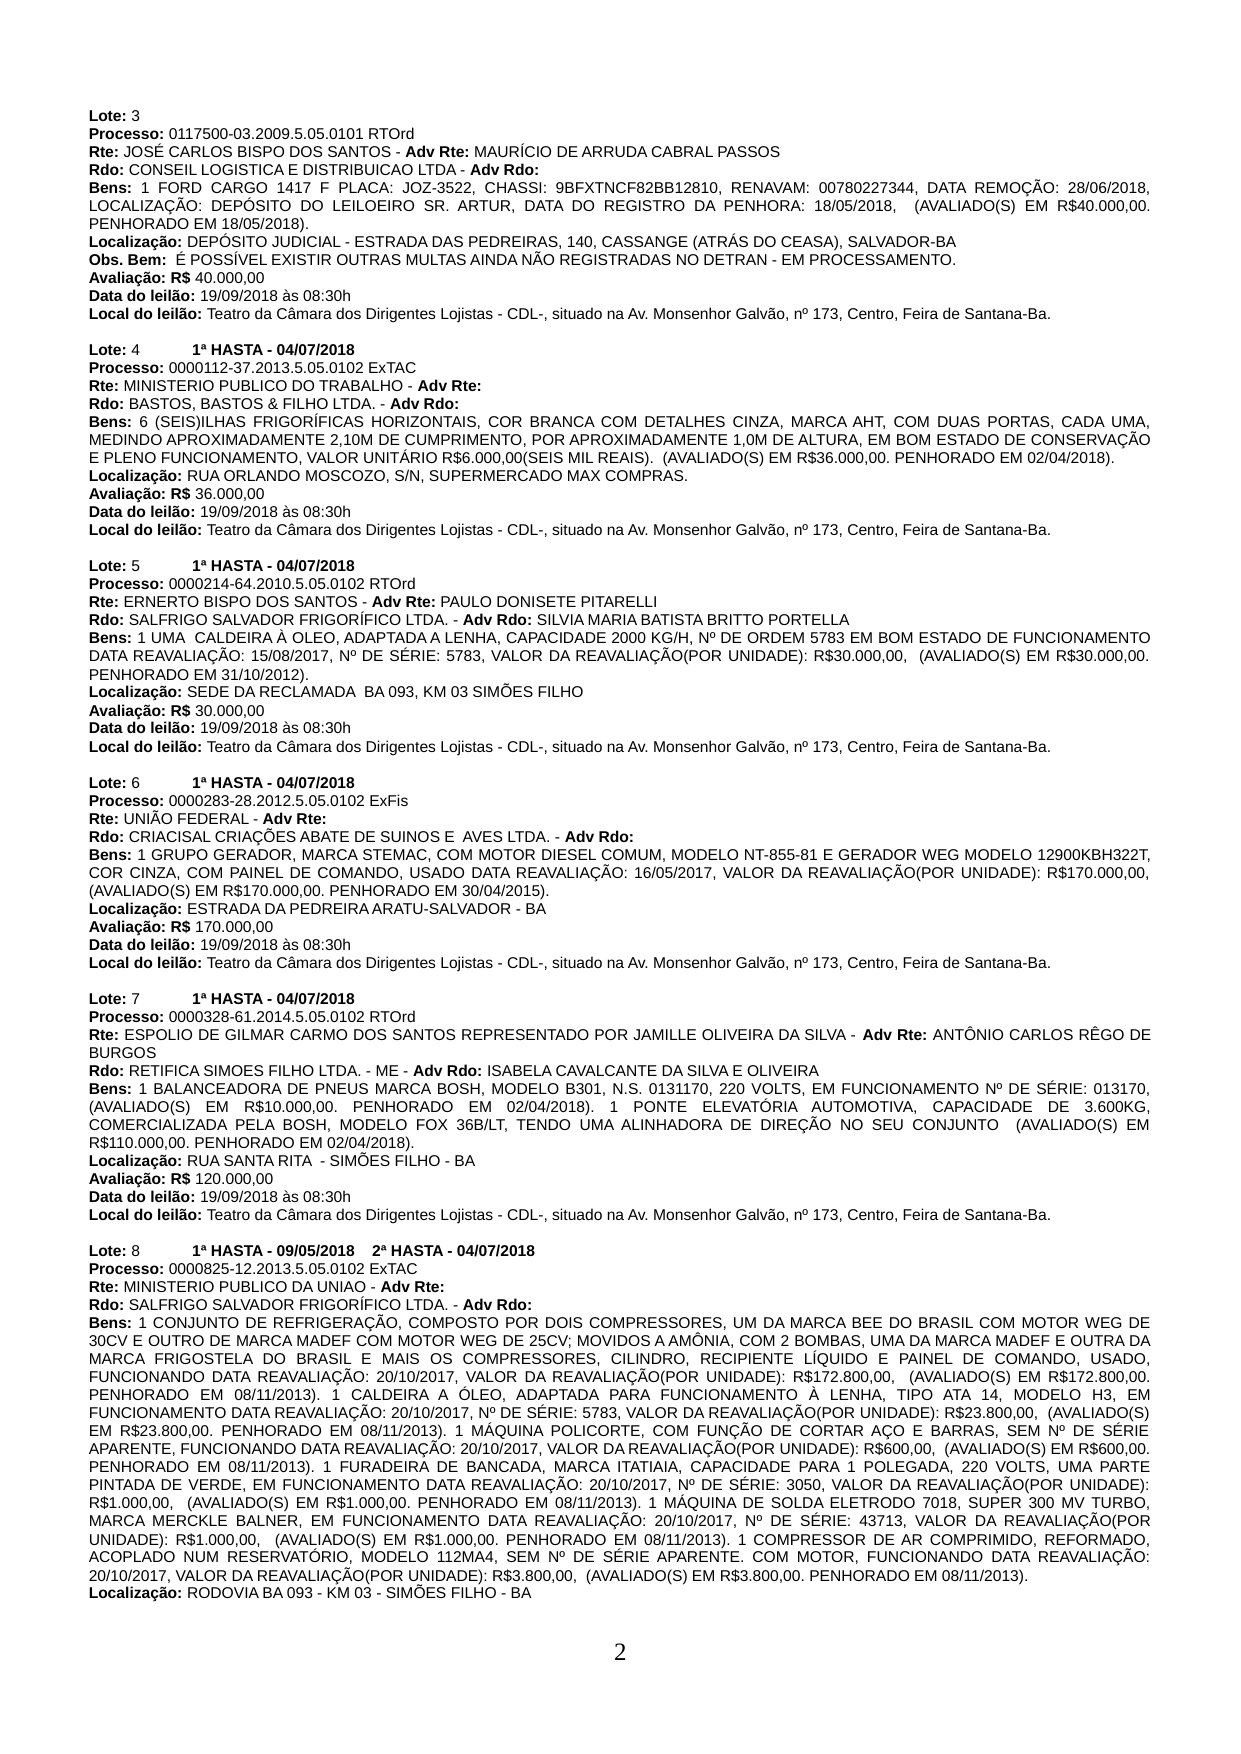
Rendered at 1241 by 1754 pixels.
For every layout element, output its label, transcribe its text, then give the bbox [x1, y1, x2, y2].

text Bens: 1 GRUPO GERADOR, MARCA STEMAC, COM MOTOR DIESEL COMUM, MODELO NT-855-81 E GERADOR WEG MODELO 12900KBH322T, COR CINZA, COM PAINEL DE COMANDO, USADO DATA REAVALIAÇÃO: 16/05/2017, VALOR DA REAVALIAÇÃO(POR UNIDADE): R$170.000,00, (AVALIADO(S) EM R$170.000,00. PENHORADO EM 30/04/2015). [88, 845, 1152, 899]
text Rte: ERNERTO BISPO DOS SANTOS - Adv Rte: PAULO DONISETE PITARELLI [88, 593, 1152, 611]
text Localização: RUA ORLANDO MOSCOZO, S/N, SUPERMERCADO MAX COMPRAS. [88, 467, 1152, 485]
text Rdo: BASTOS, BASTOS & FILHO LTDA. - Adv Rdo: [88, 395, 1152, 413]
text Rdo: SALFRIGO SALVADOR FRIGORÍFICO LTDA. - Adv Rdo: SILVIA MARIA BATISTA BRITTO PORTELLA [88, 611, 1152, 629]
text Rdo: RETIFICA SIMOES FILHO LTDA. - ME - Adv Rdo: ISABELA CAVALCANTE DA SILVA E OLIVEIRA [88, 1062, 1152, 1080]
text Bens: 1 CONJUNTO DE REFRIGERAÇÃO, COMPOSTO POR DOIS COMPRESSORES, UM DA MARCA BEE DO BRASIL COM MOTOR WEG DE 30CV E OUTRO DE MARCA MADEF COM MOTOR WEG DE 25CV; MOVIDOS A AMÔNIA, COM 2 BOMBAS, UMA DA MARCA MADEF E OUTRA DA MARCA FRIGOSTELA DO BRASIL E MAIS OS COMPRESSORES, CILINDRO, RECIPIENTE LÍQUIDO E PAINEL DE COMANDO, USADO, FUNCIONANDO DATA REAVALIAÇÃO: 20/10/2017, VALOR DA REAVALIAÇÃO(POR UNIDADE): R$172.800,00, (AVALIADO(S) EM R$172.800,00. PENHORADO EM 08/11/2013). 1 CALDEIRA A ÓLEO, ADAPTADA PARA FUNCIONAMENTO À LENHA, TIPO ATA 14, MODELO H3, EM FUNCIONAMENTO DATA REAVALIAÇÃO: 20/10/2017, Nº DE SÉRIE: 5783, VALOR DA REAVALIAÇÃO(POR UNIDADE): R$23.800,00, (AVALIADO(S) EM R$23.800,00. PENHORADO EM 08/11/2013). 1 MÁQUINA POLICORTE, COM FUNÇÃO DE CORTAR AÇO E BARRAS, SEM Nº DE SÉRIE APARENTE, FUNCIONANDO DATA REAVALIAÇÃO: 20/10/2017, VALOR DA REAVALIAÇÃO(POR UNIDADE): R$600,00, (AVALIADO(S) EM R$600,00. PENHORADO EM 08/11/2013). 1 FURADEIRA DE BANCADA, MARCA ITATIAIA, CAPACIDADE PARA 1 POLEGADA, 220 VOLTS, UMA PARTE PINTADA DE VERDE, EM FUNCIONAMENTO DATA REAVALIAÇÃO: 20/10/2017, Nº DE SÉRIE: 3050, VALOR DA REAVALIAÇÃO(POR UNIDADE): R$1.000,00, (AVALIADO(S) EM R$1.000,00. PENHORADO EM 08/11/2013). 1 MÁQUINA DE SOLDA ELETRODO 7018, SUPER 300 MV TURBO, MARCA MERCKLE BALNER, EM FUNCIONAMENTO DATA REAVALIAÇÃO: 20/10/2017, Nº DE SÉRIE: 43713, VALOR DA REAVALIAÇÃO(POR UNIDADE): R$1.000,00, (AVALIADO(S) EM R$1.000,00. PENHORADO EM 08/11/2013). 1 COMPRESSOR DE AR COMPRIMIDO, REFORMADO, ACOPLADO NUM RESERVATÓRIO, MODELO 112MA4, SEM Nº DE SÉRIE APARENTE. COM MOTOR, FUNCIONANDO DATA REAVALIAÇÃO: 20/10/2017, VALOR DA REAVALIAÇÃO(POR UNIDADE): R$3.800,00, (AVALIADO(S) EM R$3.800,00. PENHORADO EM 08/11/2013). [88, 1314, 1152, 1584]
text Localização: ESTRADA DA PEDREIRA ARATU-SALVADOR - BA [88, 899, 1152, 917]
text Avaliação: R$ 30.000,00 [88, 701, 1152, 719]
text Rte: JOSÉ CARLOS BISPO DOS SANTOS - Adv Rte: MAURÍCIO DE ARRUDA CABRAL PASSOS [88, 143, 1152, 161]
text Processo: 0000283-28.2012.5.05.0102 ExFis [88, 791, 1152, 809]
text Localização: RUA SANTA RITA - SIMÕES FILHO - BA [88, 1152, 1152, 1170]
text Processo: 0117500-03.2009.5.05.0101 RTOrd [88, 124, 1152, 143]
text Lote: 7 1ª HASTA - 04/07/2018 [88, 989, 1152, 1008]
text Rte: UNIÃO FEDERAL - Adv Rte: [88, 809, 1152, 827]
text Data do leilão: 19/09/2018 às 08:30h [88, 936, 1152, 953]
text Avaliação: R$ 120.000,00 [88, 1170, 1152, 1188]
text Processo: 0000112-37.2013.5.05.0102 ExTAC [88, 359, 1152, 377]
text Data do leilão: 19/09/2018 às 08:30h [88, 503, 1152, 521]
text Rte: MINISTERIO PUBLICO DO TRABALHO - Adv Rte: [88, 377, 1152, 395]
text Data do leilão: 19/09/2018 às 08:30h [88, 719, 1152, 737]
text Avaliação: R$ 170.000,00 [88, 917, 1152, 936]
text Processo: 0000214-64.2010.5.05.0102 RTOrd [88, 575, 1152, 593]
text Bens: 1 BALANCEADORA DE PNEUS MARCA BOSH, MODELO B301, N.S. 0131170, 220 VOLTS, EM FUNCIONAMENTO Nº DE SÉRIE: 013170, (AVALIADO(S) EM R$10.000,00. PENHORADO EM 02/04/2018). 1 PONTE ELEVATÓRIA AUTOMOTIVA, CAPACIDADE DE 3.600KG, COMERCIALIZADA PELA BOSH, MODELO FOX 36B/LT, TENDO UMA ALINHADORA DE DIREÇÃO NO SEU CONJUNTO (AVALIADO(S) EM R$110.000,00. PENHORADO EM 02/04/2018). [88, 1080, 1152, 1152]
text Rte: ESPOLIO DE GILMAR CARMO DOS SANTOS REPRESENTADO POR JAMILLE OLIVEIRA DA SILVA - Adv Rte: ANTÔNIO CARLOS RÊGO DE BURGOS [88, 1026, 1152, 1062]
text Lote: 3 [88, 107, 1152, 124]
text Processo: 0000328-61.2014.5.05.0102 RTOrd [88, 1008, 1152, 1026]
text Bens: 6 (SEIS)ILHAS FRIGORÍFICAS HORIZONTAIS, COR BRANCA COM DETALHES CINZA, MARCA AHT, COM DUAS PORTAS, CADA UMA, MEDINDO APROXIMADAMENTE 2,10M DE CUMPRIMENTO, POR APROXIMADAMENTE 1,0M DE ALTURA, EM BOM ESTADO DE CONSERVAÇÃO E PLENO FUNCIONAMENTO, VALOR UNITÁRIO R$6.000,00(SEIS MIL REAIS). (AVALIADO(S) EM R$36.000,00. PENHORADO EM 02/04/2018). [88, 413, 1152, 467]
text Local do leilão: Teatro da Câmara dos Dirigentes Lojistas - CDL-, situado na Av. Monsenhor Galvão, nº 173, Centro, Feira de Santana-Ba. [88, 953, 1152, 972]
text Localização: DEPÓSITO JUDICIAL - ESTRADA DAS PEDREIRAS, 140, CASSANGE (ATRÁS DO CEASA), SALVADOR-BA [88, 233, 1152, 251]
text Local do leilão: Teatro da Câmara dos Dirigentes Lojistas - CDL-, situado na Av. Monsenhor Galvão, nº 173, Centro, Feira de Santana-Ba. [88, 305, 1152, 323]
text Avaliação: R$ 40.000,00 [88, 269, 1152, 287]
text Local do leilão: Teatro da Câmara dos Dirigentes Lojistas - CDL-, situado na Av. Monsenhor Galvão, nº 173, Centro, Feira de Santana-Ba. [88, 521, 1152, 539]
text Bens: 1 UMA CALDEIRA À OLEO, ADAPTADA A LENHA, CAPACIDADE 2000 KG/H, Nº DE ORDEM 5783 EM BOM ESTADO DE FUNCIONAMENTO DATA REAVALIAÇÃO: 15/08/2017, Nº DE SÉRIE: 5783, VALOR DA REAVALIAÇÃO(POR UNIDADE): R$30.000,00, (AVALIADO(S) EM R$30.000,00. PENHORADO EM 31/10/2012). [88, 629, 1152, 683]
text Lote: 8 1ª HASTA - 09/05/2018 2ª HASTA - 04/07/2018 [88, 1242, 1152, 1260]
text Rte: MINISTERIO PUBLICO DA UNIAO - Adv Rte: [88, 1278, 1152, 1296]
text Obs. Bem: É POSSÍVEL EXISTIR OUTRAS MULTAS AINDA NÃO REGISTRADAS NO DETRAN - EM PROCESSAMENTO. [88, 251, 1152, 269]
text Avaliação: R$ 36.000,00 [88, 485, 1152, 503]
text Lote: 5 1ª HASTA - 04/07/2018 [88, 557, 1152, 575]
text Lote: 4 1ª HASTA - 04/07/2018 [88, 341, 1152, 359]
text Lote: 6 1ª HASTA - 04/07/2018 [88, 773, 1152, 791]
text Local do leilão: Teatro da Câmara dos Dirigentes Lojistas - CDL-, situado na Av. Monsenhor Galvão, nº 173, Centro, Feira de Santana-Ba. [88, 1206, 1152, 1224]
text Rdo: CRIACISAL CRIAÇÕES ABATE DE SUINOS E AVES LTDA. - Adv Rdo: [88, 827, 1152, 845]
text Rdo: SALFRIGO SALVADOR FRIGORÍFICO LTDA. - Adv Rdo: [88, 1296, 1152, 1314]
text Data do leilão: 19/09/2018 às 08:30h [88, 1188, 1152, 1206]
text Data do leilão: 19/09/2018 às 08:30h [88, 287, 1152, 305]
text Bens: 1 FORD CARGO 1417 F PLACA: JOZ-3522, CHASSI: 9BFXTNCF82BB12810, RENAVAM: 00780227344, DATA REMOÇÃO: 28/06/2018, LOCALIZAÇÃO: DEPÓSITO DO LEILOEIRO SR. ARTUR, DATA DO REGISTRO DA PENHORA: 18/05/2018, (AVALIADO(S) EM R$40.000,00. PENHORADO EM 18/05/2018). [88, 179, 1152, 233]
text Localização: RODOVIA BA 093 - KM 03 - SIMÕES FILHO - BA [88, 1584, 1152, 1602]
text Localização: SEDE DA RECLAMADA BA 093, KM 03 SIMÕES FILHO [88, 683, 1152, 701]
text Processo: 0000825-12.2013.5.05.0102 ExTAC [88, 1260, 1152, 1278]
text Rdo: CONSEIL LOGISTICA E DISTRIBUICAO LTDA - Adv Rdo: [88, 161, 1152, 179]
text Local do leilão: Teatro da Câmara dos Dirigentes Lojistas - CDL-, situado na Av. Monsenhor Galvão, nº 173, Centro, Feira de Santana-Ba. [88, 737, 1152, 755]
